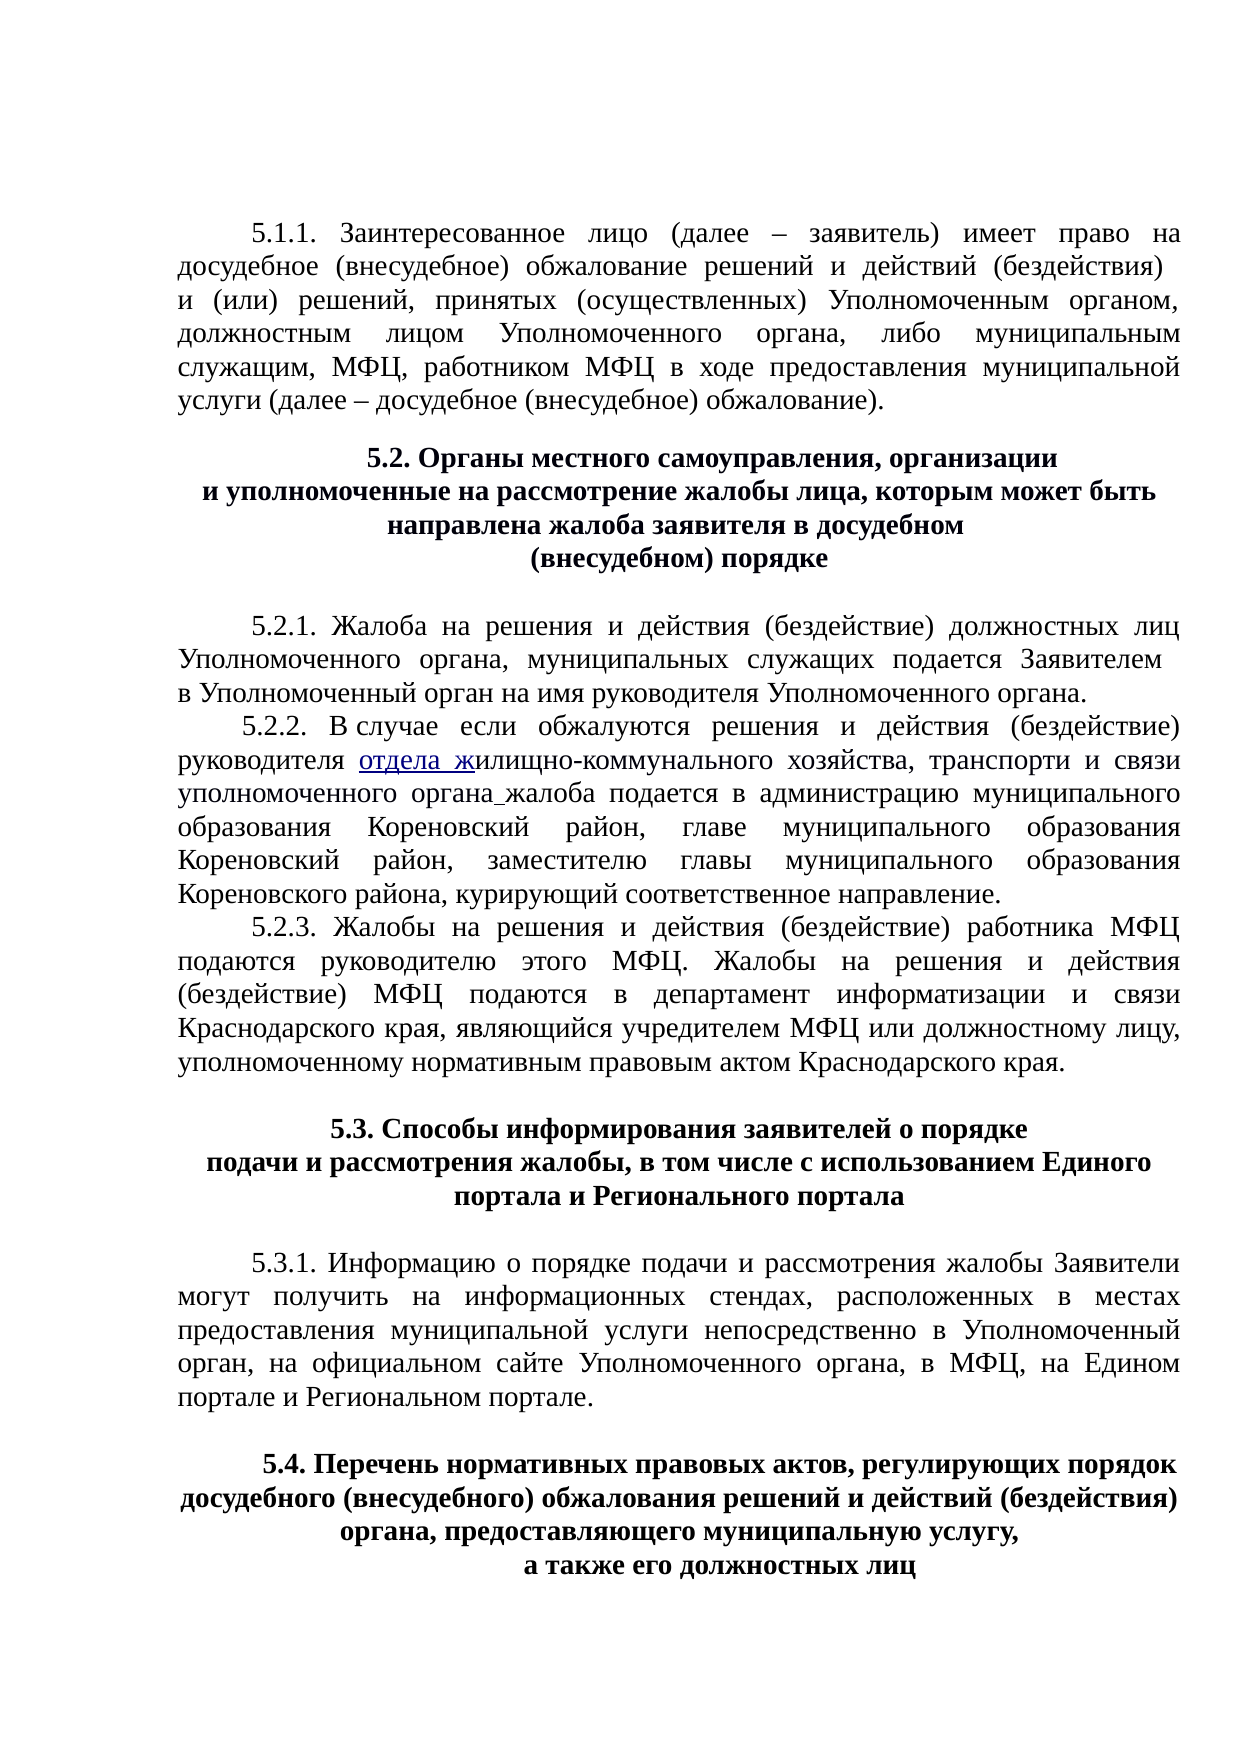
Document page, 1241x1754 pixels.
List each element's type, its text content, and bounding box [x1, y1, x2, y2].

text 5.3.1. Информацию о порядке подачи и рассмотрения жалобы Заявители могут получить на информационных стендах, расположенных в местах предоставления муниципальной услуги непосредственно в Уполномоченный орган, на официальном сайте Уполномоченного органа, в МФЦ, на Едином портале и Региональном портале. [177, 1245, 1181, 1413]
text 5.2. Органы местного самоуправления, организации и уполномоченные на рассмотрение жалобы лица, которым может быть направлена жалоба заявителя в досудебном (внесудебном) порядке [177, 440, 1181, 574]
text подачи и рассмотрения жалобы, в том числе с использованием Единого портала и Регионального портала [177, 1144, 1181, 1211]
text 5.2.3. Жалобы на решения и действия (бездействие) работника МФЦ подаются руководителю этого МФЦ. Жалобы на решения и действия (бездействие) МФЦ подаются в департамент информатизации и связи Краснодарского края, являющийся учредителем МФЦ или должностному лицу, уполномоченному нормативным правовым актом Краснодарского края. [177, 909, 1181, 1077]
text 5.1.1. Заинтересованное лицо (далее – заявитель) имеет право на досудебное (внесудебное) обжалование решений и действий (бездействия) и (или) решений, принятых (осуществленных) Уполномоченным органом, должностным лицом Уполномоченного органа, либо муниципальным служащим, МФЦ, работником МФЦ в ходе предоставления муниципальной услуги (далее – досудебное (внесудебное) обжалование). [177, 215, 1181, 416]
text 5.2.2. В случае если обжалуются решения и действия (бездействие) руководителя отдела жилищно-коммунального хозяйства, транспорти и связи уполномоченного органа жалоба подается в администрацию муниципального образования Кореновский район, главе муниципального образования Кореновский район, заместителю главы муниципального образования Кореновского района, курирующий соответственное направление. [177, 708, 1181, 909]
text 5.2.1. Жалоба на решения и действия (бездействие) должностных лиц Уполномоченного органа, муниципальных служащих подается Заявителем в Уполномоченный орган на имя руководителя Уполномоченного органа. [177, 608, 1181, 708]
text 5.4. Перечень нормативных правовых актов, регулирующих порядок досудебного (внесудебного) обжалования решений и действий (бездействия) органа, предоставляющего муниципальную услугу, [177, 1446, 1181, 1547]
text а также его должностных лиц [177, 1547, 1181, 1580]
text 5.3. Способы информирования заявителей о порядке [177, 1111, 1181, 1144]
